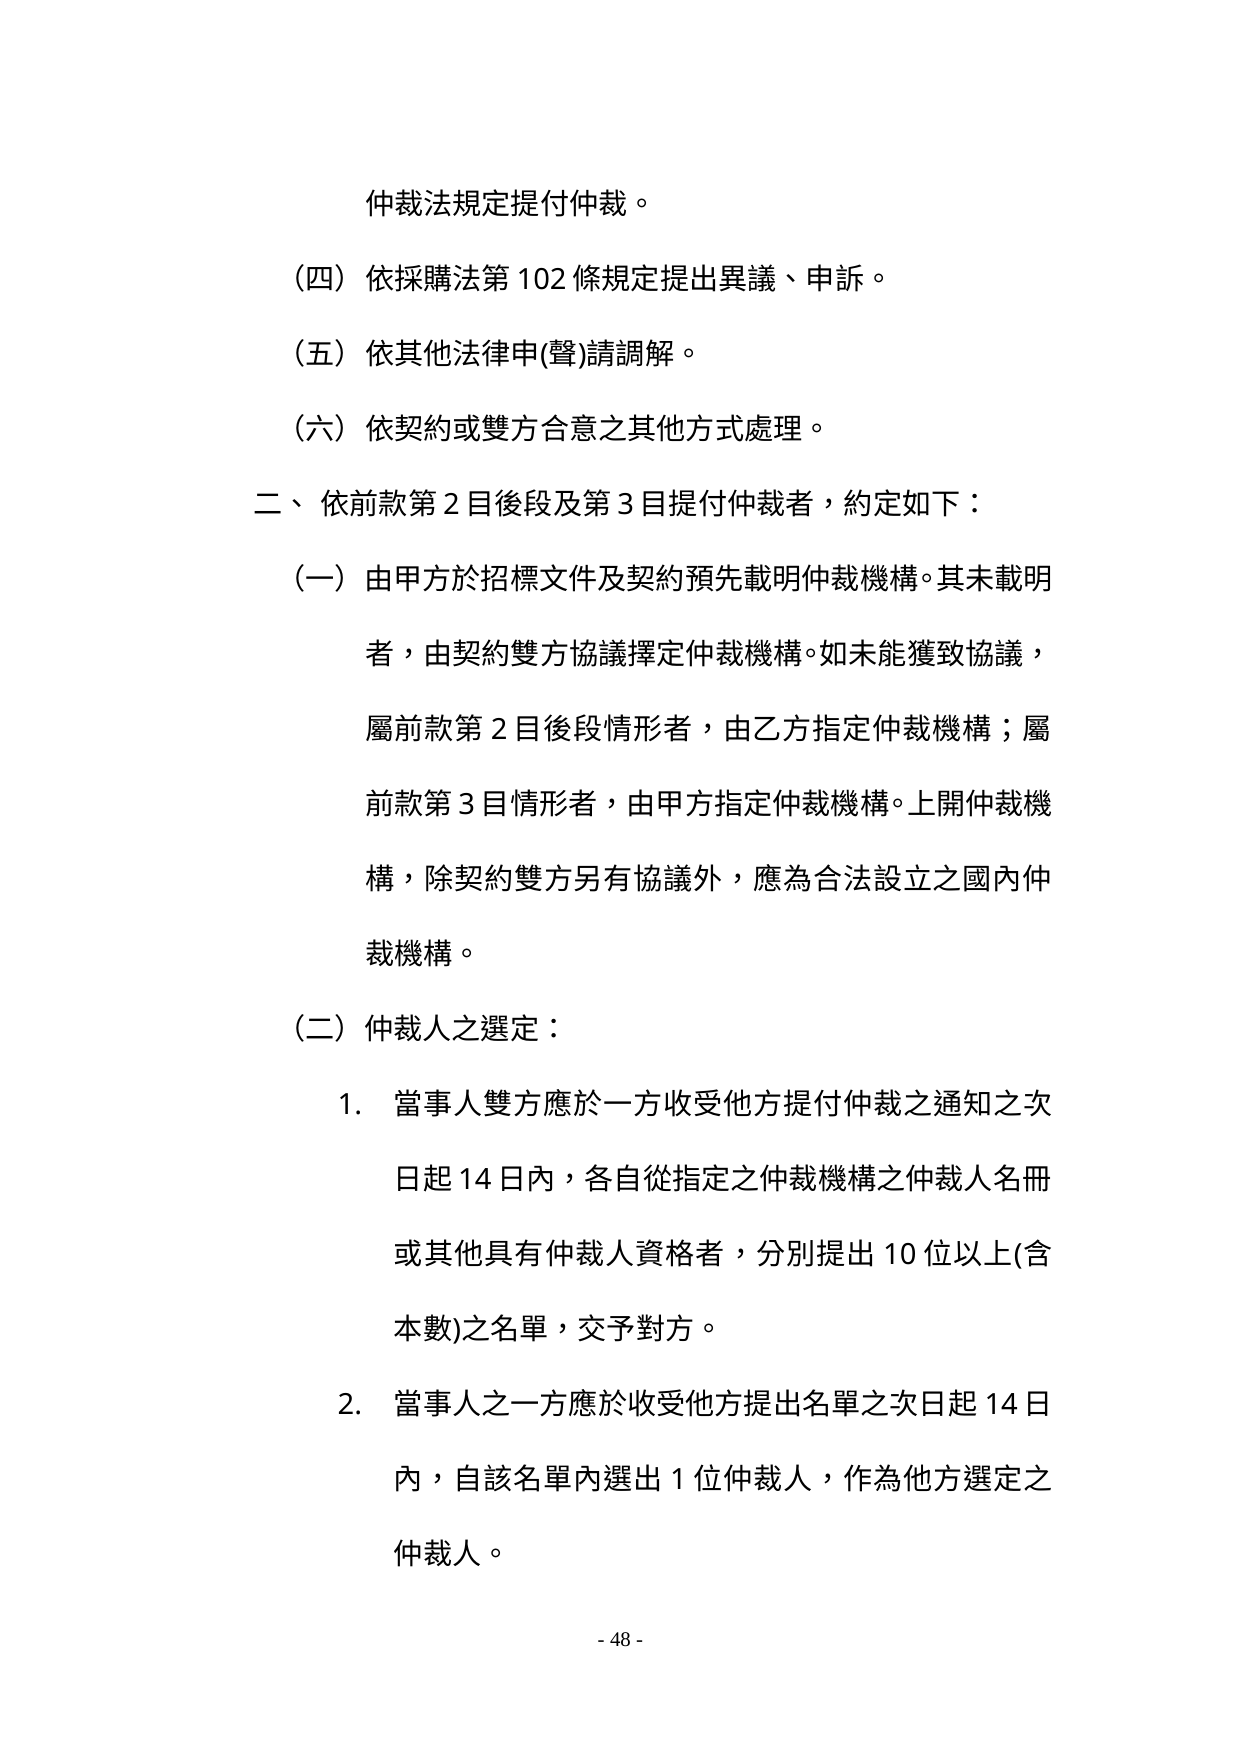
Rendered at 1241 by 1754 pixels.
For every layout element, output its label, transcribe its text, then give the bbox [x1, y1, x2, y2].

list 依前款第2目後段及第3目提付仲裁者，約定如下： [253, 464, 1053, 539]
list 當事人雙方應於一方收受他方提付仲裁之通知之次日起14日內，各自從指定之仲裁機構之仲裁人名冊或其他具有仲裁人資格者，分別提出10位以上(含本數)之名單，交予對方。 [337, 1064, 1053, 1364]
list 依其他法律申(聲)請調解。 [276, 314, 1053, 389]
list 由甲方於招標文件及契約預先載明仲裁機構。其未載明者，由契約雙方協議擇定仲裁機構。如未能獲致協議，屬前款第2目後段情形者，由乙方指定仲裁機構；屬前款第3目情形者，由甲方指定仲裁機構。上開仲裁機構，除契約雙方另有協議外，應為合法設立之國內仲裁機構。 [276, 539, 1053, 989]
list 依採購法第102條規定提出異議、申訴。 [276, 239, 1053, 314]
list 仲裁人之選定： [276, 989, 1053, 1064]
list 依契約或雙方合意之其他方式處理。 [276, 389, 1053, 464]
list 仲裁法規定提付仲裁。 [276, 164, 1053, 239]
list 當事人之一方應於收受他方提出名單之次日起14日內，自該名單內選出1位仲裁人，作為他方選定之仲裁人。 [337, 1364, 1053, 1589]
